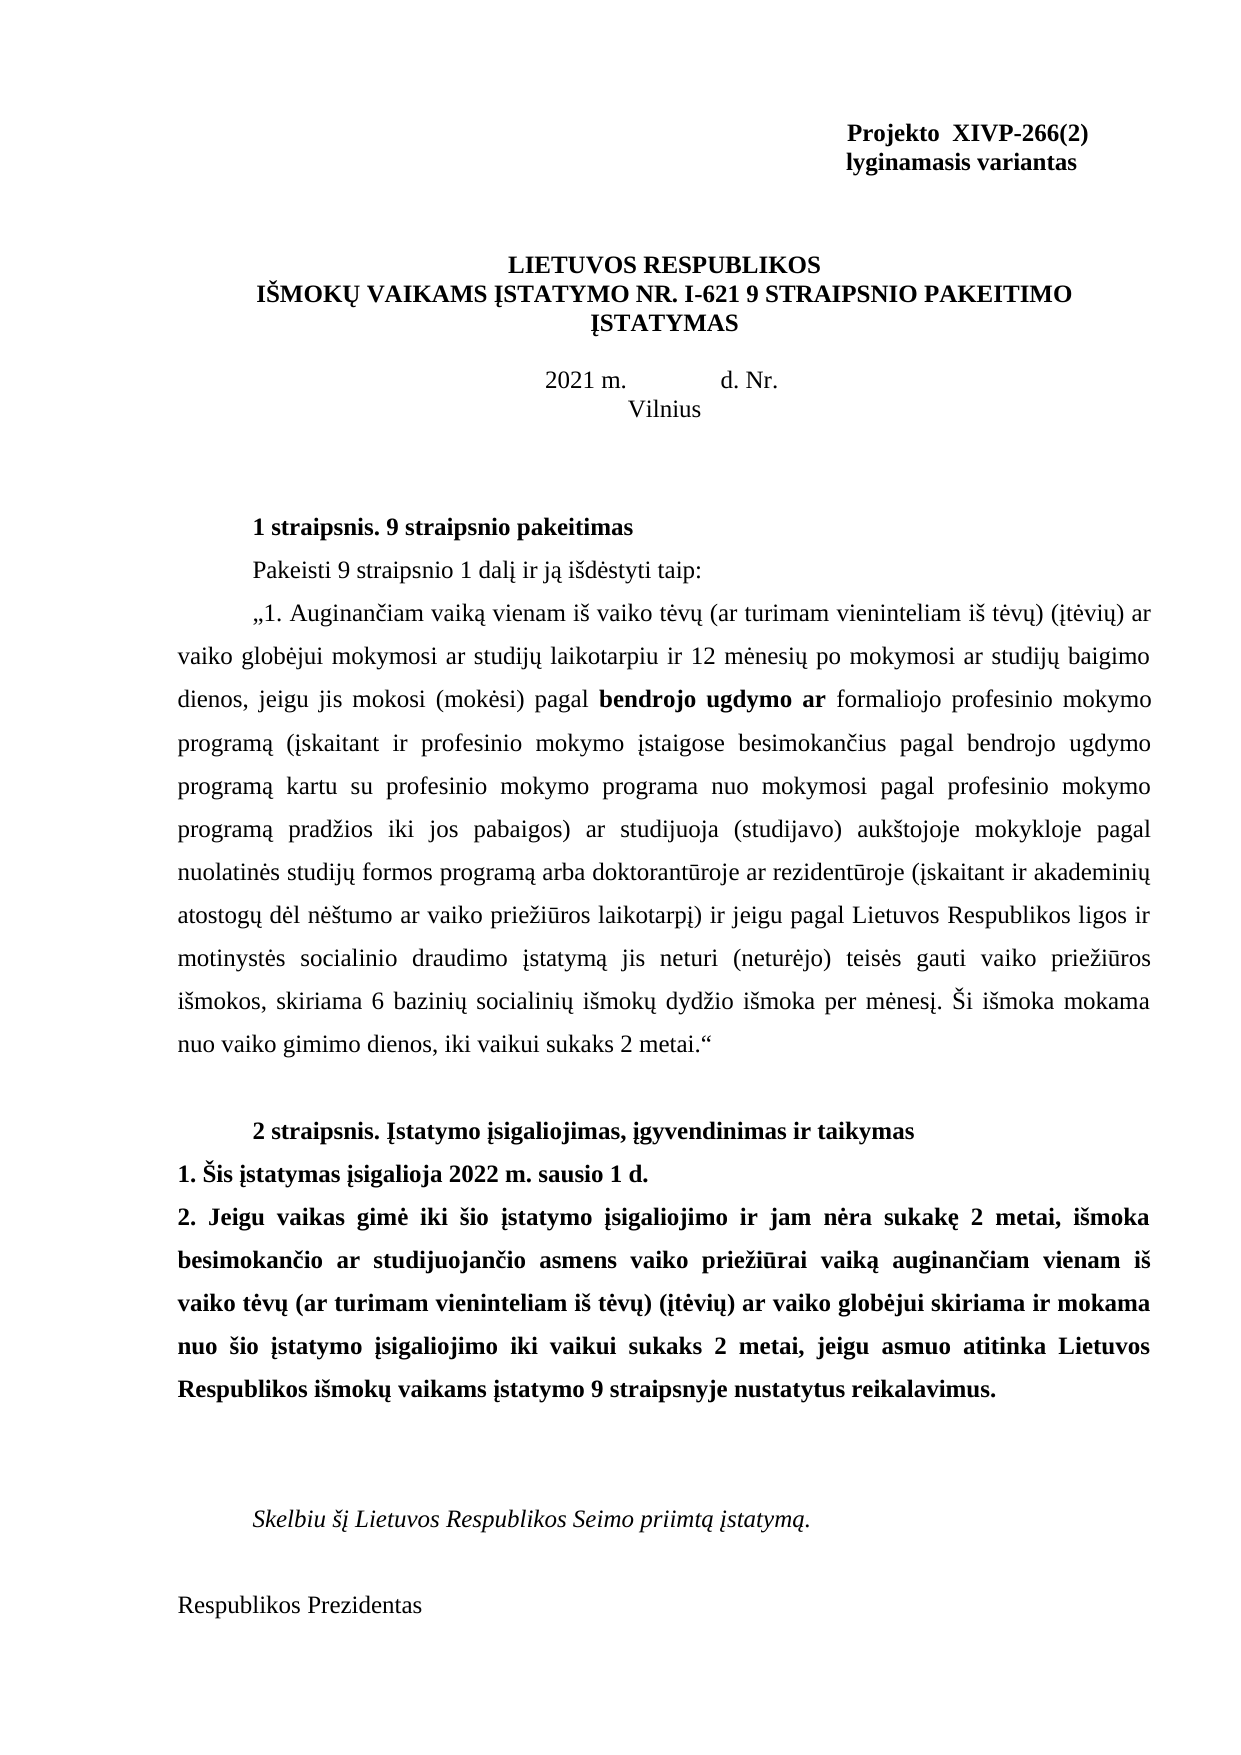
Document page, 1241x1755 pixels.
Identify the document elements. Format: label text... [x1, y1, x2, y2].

text lyginamasis variantas [177, 147, 1152, 176]
text „1. Auginančiam vaiką vienam iš vaiko tėvų (ar turimam vieninteliam iš tėvų) (įtėvių) ar vaiko globėjui mokymosi ar studijų laikotarpiu ir 12 mėnesių po mokymosi ar studijų baigimo dienos, jeigu jis mokosi (mokėsi) pagal bendrojo ugdymo ar formaliojo profesinio mokymo programą (įskaitant ir profesinio mokymo įstaigose besimokančius pagal bendrojo ugdymo programą kartu su profesinio mokymo programa nuo mokymosi pagal profesinio mokymo programą pradžios iki jos pabaigos) ar studijuoja (studijavo) aukštojoje mokykloje pagal nuolatinės studijų formos programą arba doktorantūroje ar rezidentūroje (įskaitant ir akademinių atostogų dėl nėštumo ar vaiko priežiūros laikotarpį) ir jeigu pagal Lietuvos Respublikos ligos ir motinystės socialinio draudimo įstatymą jis neturi (neturėjo) teisės gauti vaiko priežiūros išmokos, skiriama 6 bazinių socialinių išmokų dydžio išmoka per mėnesį. Ši išmoka mokama nuo vaiko gimimo dienos, iki vaikui sukaks 2 metai.“ [177, 598, 1152, 1058]
text ĮSTATYMAS [177, 308, 1152, 337]
text Skelbiu šį Lietuvos Respublikos Seimo priimtą įstatymą. [177, 1504, 1152, 1533]
text Respublikos Prezidentas [177, 1590, 1152, 1619]
text Vilnius [177, 394, 1152, 423]
text 1. Šis įstatymas įsigalioja 2022 m. sausio 1 d. [177, 1159, 1152, 1188]
text Projekto XIVP-266(2) [177, 118, 1152, 147]
text LIETUVOS RESPUBLIKOS [177, 250, 1152, 279]
text IŠMOKŲ VAIKAMS ĮSTATYMO NR. I-621 9 STRAIPSNIO PAKEITIMO [177, 279, 1152, 308]
text 2 straipsnis. Įstatymo įsigaliojimas, įgyvendinimas ir taikymas [177, 1116, 1152, 1144]
text 1 straipsnis. 9 straipsnio pakeitimas [177, 512, 1152, 541]
text 2. Jeigu vaikas gimė iki šio įstatymo įsigaliojimo ir jam nėra sukakę 2 metai, išmoka besimokančio ar studijuojančio asmens vaiko priežiūrai vaiką auginančiam vienam iš vaiko tėvų (ar turimam vieninteliam iš tėvų) (įtėvių) ar vaiko globėjui skiriama ir mokama nuo šio įstatymo įsigaliojimo iki vaikui sukaks 2 metai, jeigu asmuo atitinka Lietuvos Respublikos išmokų vaikams įstatymo 9 straipsnyje nustatytus reikalavimus. [177, 1202, 1152, 1403]
text Pakeisti 9 straipsnio 1 dalį ir ją išdėstyti taip: [177, 555, 1152, 584]
text 2021 m. d. Nr. [177, 365, 1152, 394]
